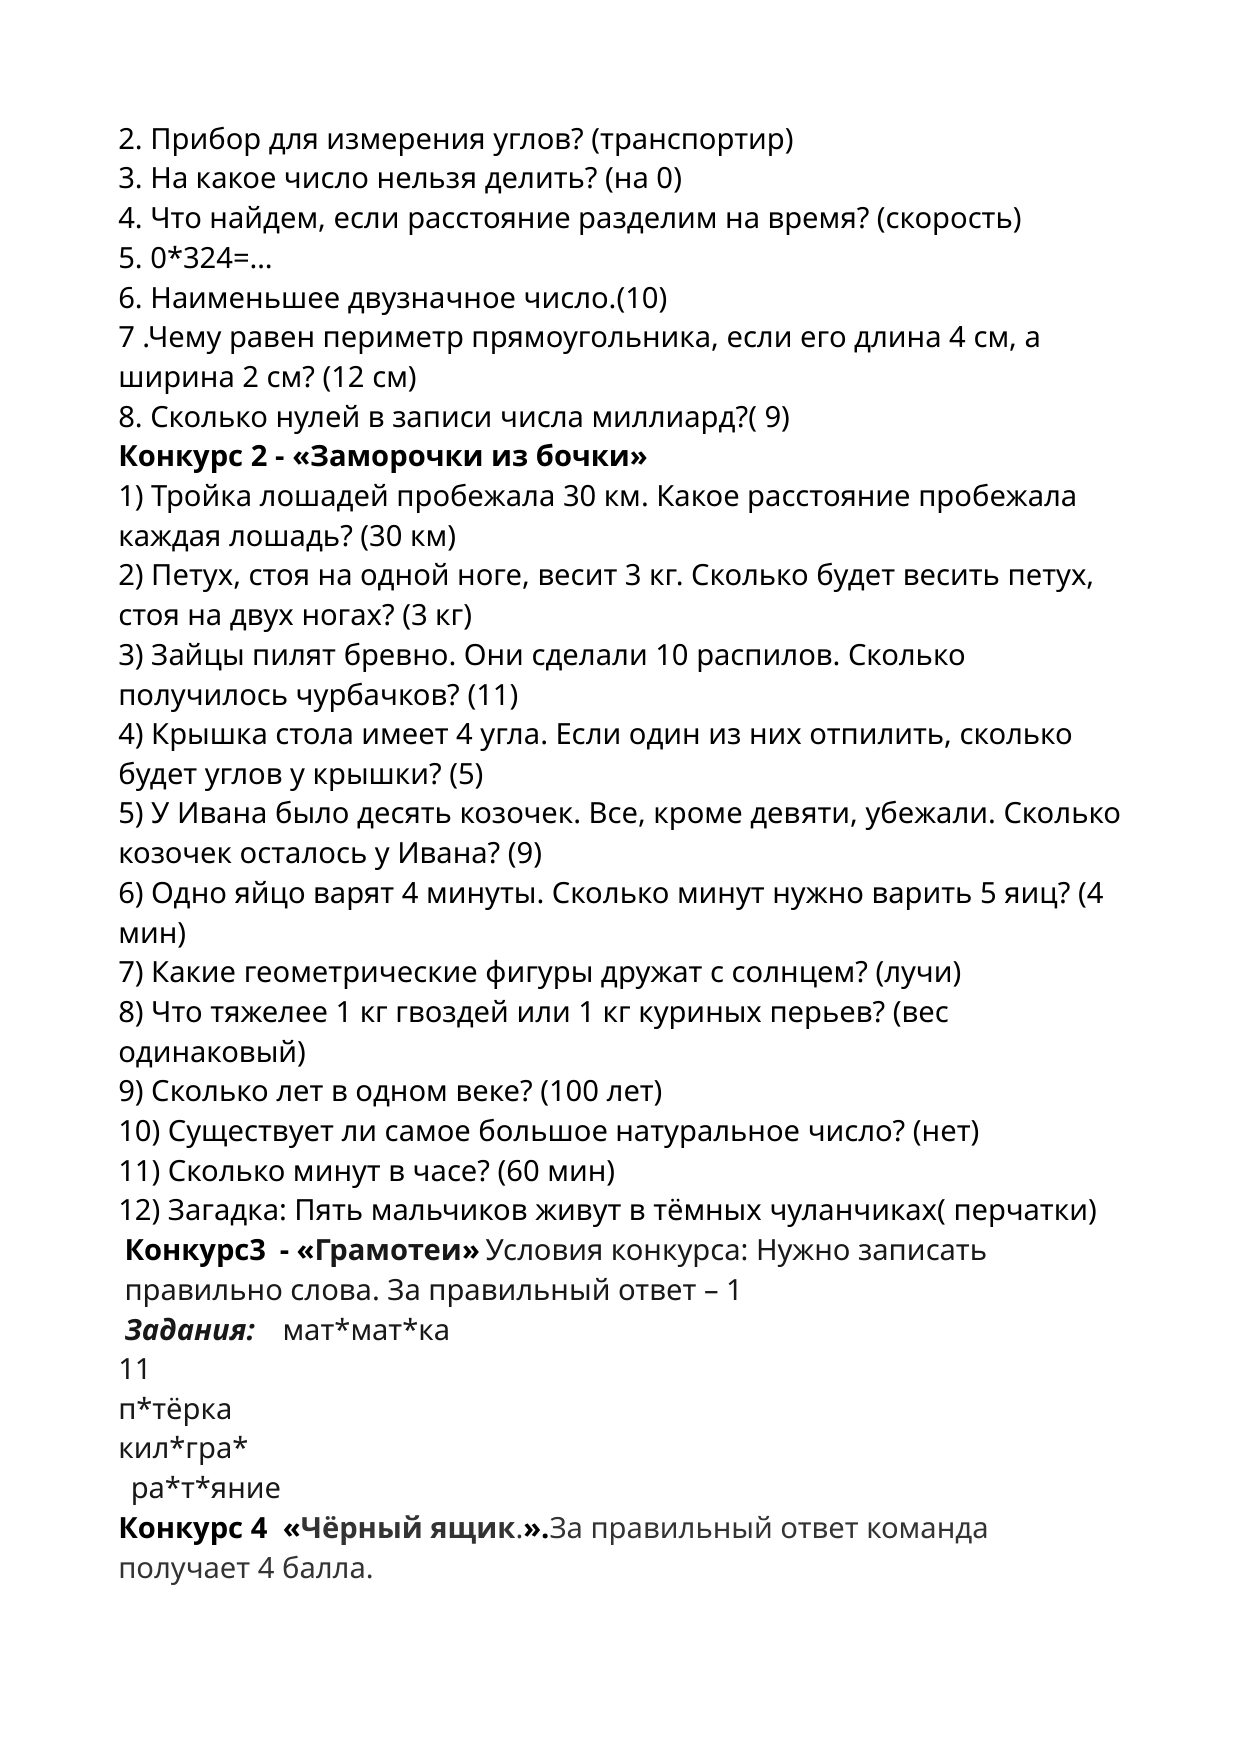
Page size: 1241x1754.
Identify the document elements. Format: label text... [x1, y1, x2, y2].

text 3) Зайцы пилят бревно. Они сделали 10 распилов. Сколько получилось чурбачков? (11) [118, 634, 1122, 713]
text 6) Одно яйцо варят 4 минуты. Сколько минут нужно варить 5 яиц? (4 мин) [118, 872, 1122, 952]
text 3. На какое число нельзя делить? (на 0) [118, 158, 1122, 197]
text 9) Сколько лет в одном веке? (100 лет) [118, 1071, 1122, 1110]
text 8. Сколько нулей в записи числа миллиард?( 9) [118, 396, 1122, 436]
text 7) Какие геометрические фигуры дружат с солнцем? (лучи) [118, 952, 1122, 991]
text 11) Сколько минут в часе? (60 мин) [118, 1150, 1122, 1190]
text 12) Загадка: Пять мальчиков живут в тёмных чуланчиках( перчатки) [118, 1190, 1122, 1229]
text Конкурс 4 «Чёрный ящик.».За правильный ответ команда получает 4 балла. [118, 1507, 1122, 1587]
text Конкурс3 - «Грамотеи» Условия конкурса: Нужно записать правильно слова. За правильный ответ – 1 [124, 1229, 1122, 1309]
text 8) Что тяжелее 1 кг гвоздей или 1 кг куриных перьев? (вес одинаковый) [118, 991, 1122, 1071]
text 2) Петух, стоя на одной ноге, весит 3 кг. Сколько будет весить петух, стоя на двух ногах? (3 кг) [118, 555, 1122, 634]
text 10) Существует ли самое большое натуральное число? (нет) [118, 1110, 1122, 1150]
text 4) Крышка стола имеет 4 угла. Если один из них отпилить, сколько будет углов у крышки? (5) [118, 713, 1122, 793]
text 6. Наименьшее двузначное число.(10) [118, 277, 1122, 317]
text 7 .Чему равен периметр прямоугольника, если его длина 4 см, а ширина 2 см? (12 см) [118, 317, 1122, 396]
text 2. Прибор для измерения углов? (транспортир) [118, 118, 1122, 158]
text Конкурс 2 - «Заморочки из бочки» [118, 436, 1122, 475]
text 11 [118, 1348, 1122, 1388]
text кил*гра* [118, 1428, 1122, 1467]
text п*тёрка [118, 1388, 1122, 1428]
text Задания: мат*мат*ка [124, 1309, 1122, 1348]
text 5) У Ивана было десять козочек. Все, кроме девяти, убежали. Сколько козочек осталось у Ивана? (9) [118, 793, 1122, 872]
text 4. Что найдем, если расстояние разделим на время? (скорость) [118, 197, 1122, 237]
text 1) Тройка лошадей пробежала 30 км. Какое расстояние пробежала каждая лошадь? (30 км) [118, 475, 1122, 555]
text ра*т*яние [118, 1467, 1122, 1507]
text 5. 0*324=… [118, 237, 1122, 277]
